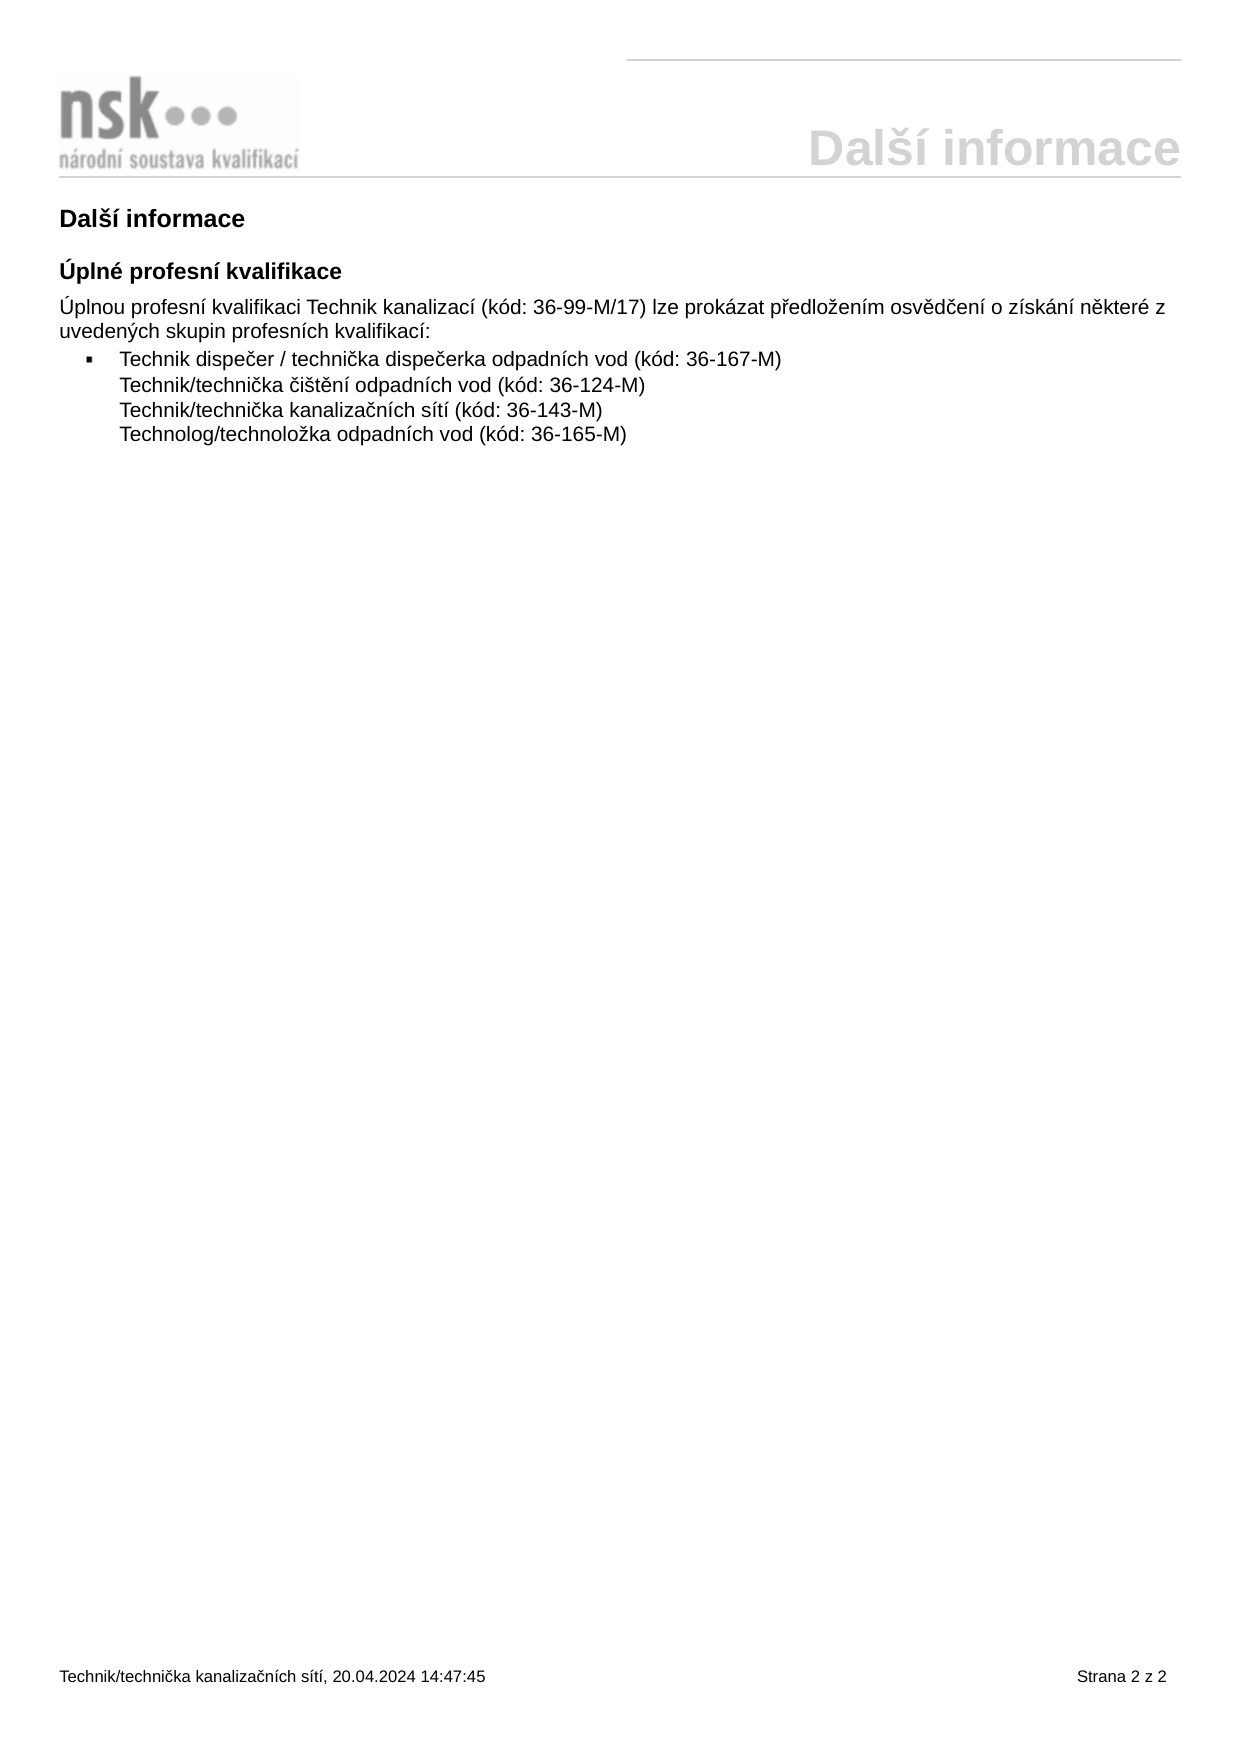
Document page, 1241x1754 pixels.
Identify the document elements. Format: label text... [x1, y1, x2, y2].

table_cell [627, 194, 861, 200]
picture [59, 347, 119, 372]
table_cell [1167, 479, 1181, 779]
table_cell [861, 448, 1167, 479]
table_cell [59, 1079, 119, 1368]
table_cell [1167, 1079, 1181, 1368]
table_cell [59, 343, 119, 347]
table_cell [119, 343, 482, 347]
table_cell [59, 779, 119, 1079]
table_cell [1167, 1369, 1181, 1658]
table_cell [119, 1369, 482, 1658]
table_cell [861, 1079, 1167, 1368]
table_cell [482, 236, 619, 248]
table_cell [861, 1369, 1167, 1658]
table_cell Technik/technička čištění odpadních vod (kód: 36-124-M) [119, 373, 1181, 398]
table_cell Úplné profesní kvalifikace [59, 248, 1181, 295]
table_cell [619, 479, 627, 779]
picture [58, 59, 620, 171]
table_cell [619, 448, 627, 479]
table_cell [119, 236, 482, 248]
table_cell [619, 779, 627, 1079]
table_cell [619, 1079, 627, 1368]
table_cell Další informace [59, 200, 1181, 236]
table_cell [619, 194, 627, 200]
table_cell Technik dispečer / technička dispečerka odpadních vod (kód: 36-167-M) [119, 347, 1181, 373]
table_cell [861, 779, 1167, 1079]
table_cell [627, 448, 861, 479]
table_cell [1167, 343, 1181, 347]
table_cell Strana 2 z 2 [861, 1658, 1167, 1694]
table_cell [59, 479, 119, 779]
table_cell [59, 422, 119, 448]
table_cell [482, 171, 619, 176]
table_cell [59, 398, 119, 422]
table_cell [627, 779, 861, 1079]
table_cell [119, 779, 482, 1079]
table_cell [627, 1369, 861, 1658]
table_cell [619, 1369, 627, 1658]
table_cell [1167, 448, 1181, 479]
table_cell Technolog/technoložka odpadních vod (kód: 36-165-M) [119, 422, 1181, 448]
table_cell [627, 343, 861, 347]
table_cell [482, 1079, 619, 1368]
table_cell [627, 479, 861, 779]
table_cell [119, 171, 482, 176]
table_cell [1167, 194, 1181, 200]
table_cell [59, 171, 119, 176]
table_cell Další informace [627, 61, 1181, 176]
table_cell [119, 448, 482, 479]
table_cell [59, 1369, 119, 1658]
table_cell [1167, 236, 1181, 248]
table_cell [861, 236, 1167, 248]
table_cell [482, 479, 619, 779]
table_cell [119, 194, 482, 200]
table_cell [482, 1369, 619, 1658]
table_cell [619, 236, 627, 248]
table_cell Technik/technička kanalizačních sítí, 20.04.2024 14:47:45 [59, 1658, 861, 1694]
table_cell [861, 194, 1167, 200]
table_cell [59, 236, 119, 248]
table_cell [59, 178, 1181, 194]
table_cell [482, 779, 619, 1079]
table_cell [627, 1079, 861, 1368]
table_cell [482, 343, 619, 347]
table_cell [59, 448, 119, 479]
table_cell [1167, 1658, 1181, 1694]
table_cell [59, 373, 119, 398]
table_cell [627, 236, 861, 248]
table_cell Úplnou profesní kvalifikaci Technik kanalizací (kód: 36-99-M/17) lze prokázat předložením osvědčení o získání některé z uvedených skupin profesních kvalifikací: [59, 295, 1181, 343]
table_cell Technik/technička kanalizačních sítí (kód: 36-143-M) [119, 398, 1181, 422]
table_cell [59, 194, 119, 200]
table_cell [620, 59, 627, 170]
table_cell [619, 170, 627, 176]
table_cell [861, 343, 1167, 347]
table_cell [119, 1079, 482, 1368]
table_cell [1167, 779, 1181, 1079]
table_cell [482, 448, 619, 479]
table_cell [119, 479, 482, 779]
table_cell [861, 479, 1167, 779]
table_cell [482, 194, 619, 200]
